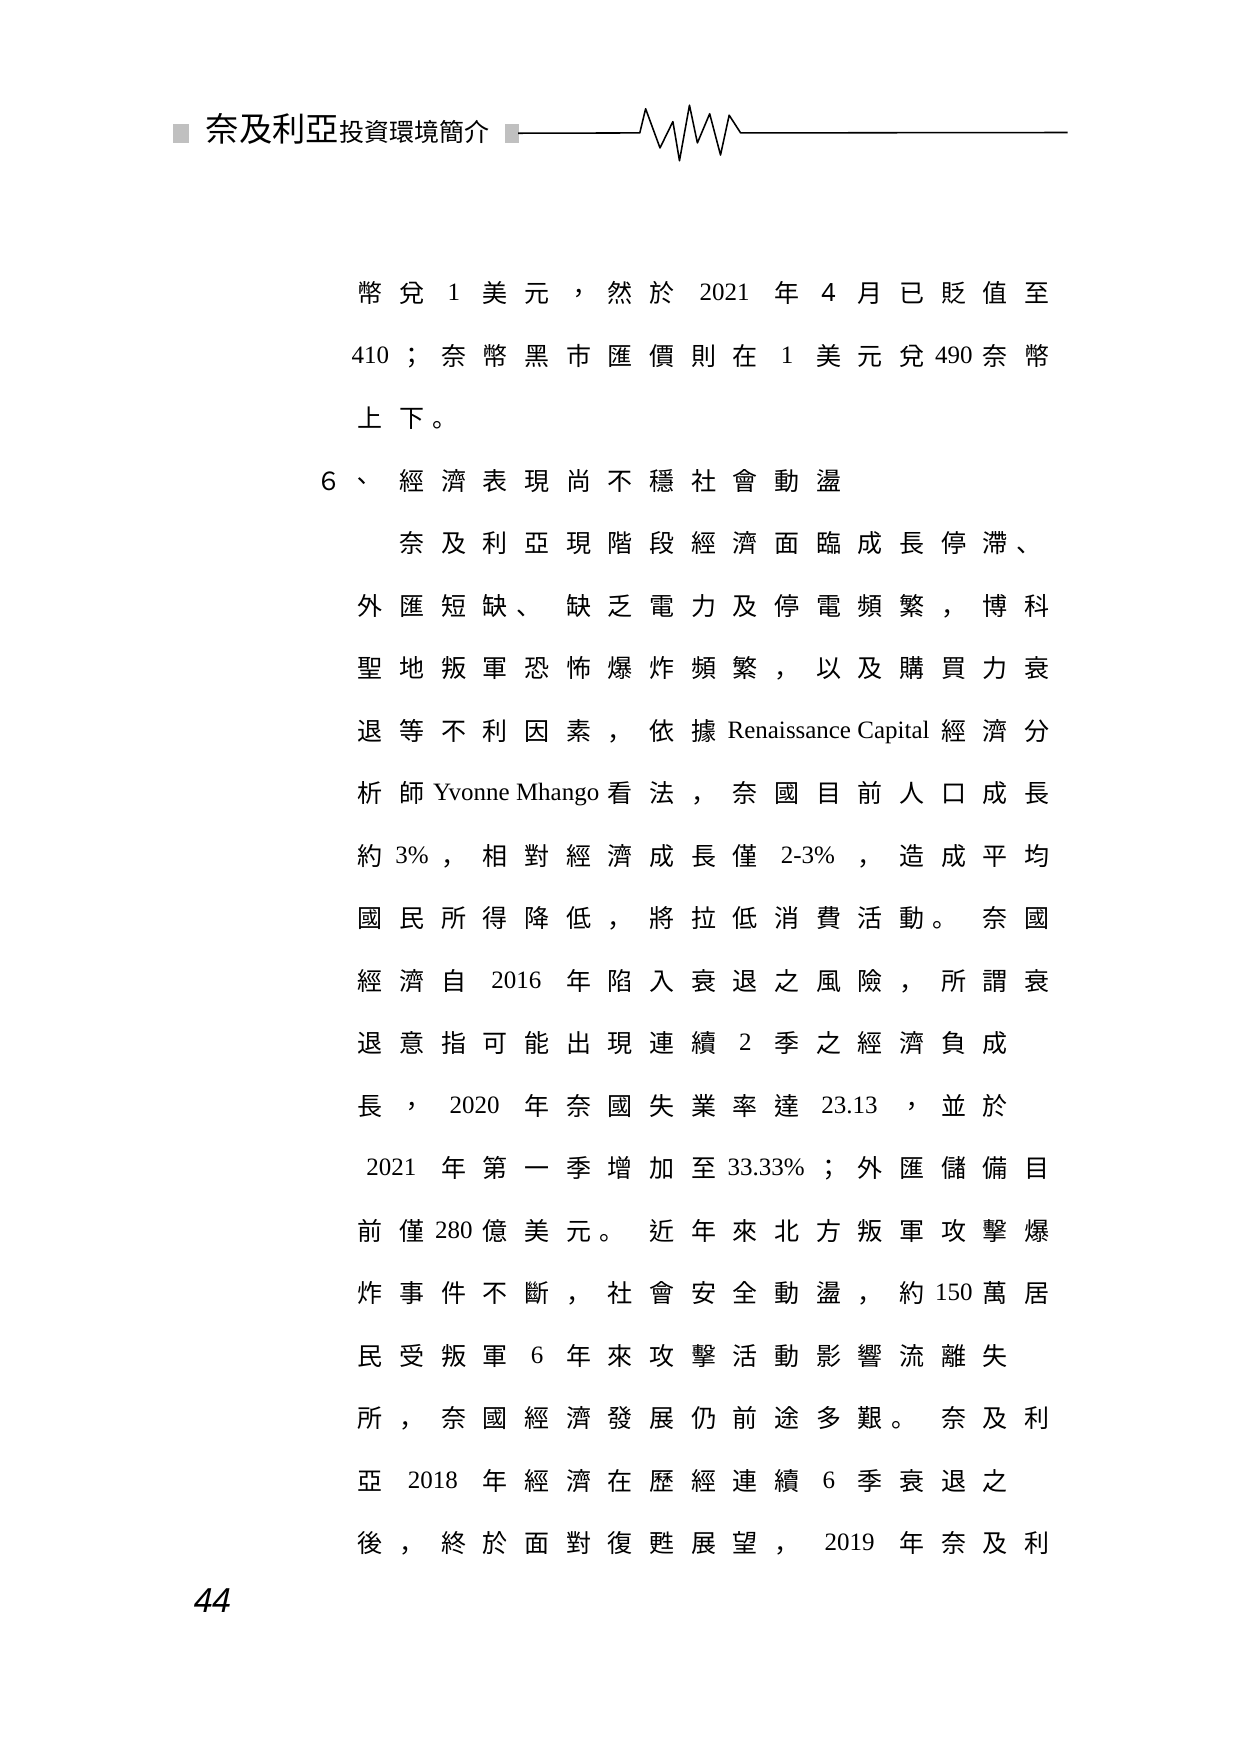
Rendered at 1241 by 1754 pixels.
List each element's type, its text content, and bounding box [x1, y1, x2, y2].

text 幣兌1美元，然於2021年4月已貶值至410；奈幣黑市匯價則在1美元兌490奈幣上下。 [330, 250, 1058, 438]
text 奈及利亞現階段經濟面臨成長停滯、外匯短缺、缺乏電力及停電頻繁，博科聖地叛軍恐怖爆炸頻繁，以及購買力衰退等不利因素，依據Renaissance Capital經濟分析師Yvonne Mhango看法，奈國目前人口成長約3%，相對經濟成長僅2-3%，造成平均國民所得降低，將拉低消費活動。奈國經濟自2016年陷入衰退之風險，所謂衰退意指可能出現連續2季之經濟負成長，2020年奈國失業率達23.13，並於2021年第一季增加至33.33%；外匯儲備目前僅280億美元。近年來北方叛軍攻擊爆炸事件不斷，社會安全動盪，約150萬居民受叛軍6年來攻擊活動影響流離失所，奈國經濟發展仍前途多艱。奈及利亞2018年經濟在歷經連續6季衰退之後，終於面對復甦展望，2019年奈及利 [330, 500, 1058, 1563]
text ６、經濟表現尚不穩社會動盪 [281, 438, 1058, 500]
